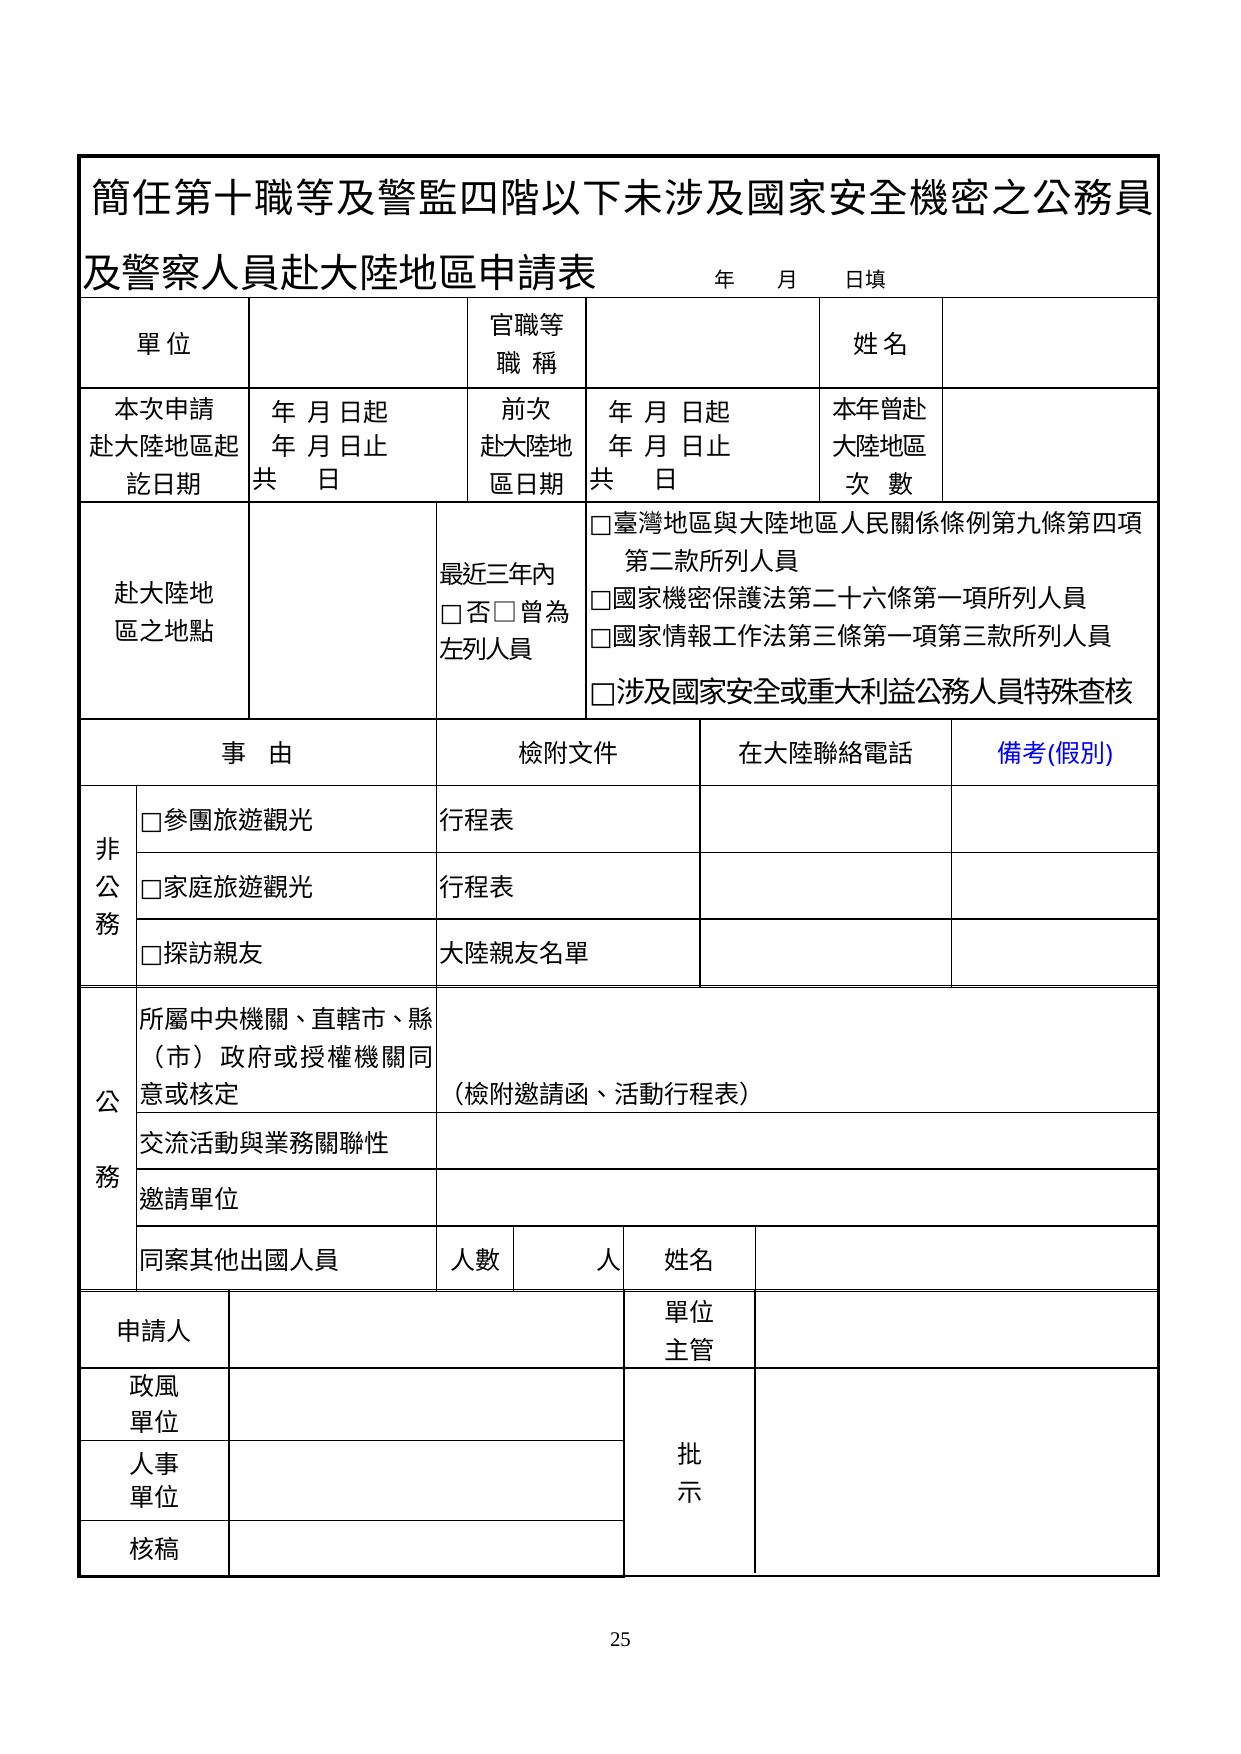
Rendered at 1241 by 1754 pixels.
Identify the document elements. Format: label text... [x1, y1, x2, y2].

table_cell [250, 298, 467, 387]
table_cell 批 示 [625, 1369, 755, 1575]
table_cell [701, 786, 951, 851]
table_cell 人事 單位 [81, 1441, 228, 1519]
table_cell 所屬中央機關、直轄市、縣（市）政府或授權機關同意或核定 [137, 988, 436, 1112]
table_cell 非 公 務 [81, 786, 136, 985]
table_cell [952, 786, 1157, 851]
table_cell [952, 920, 1157, 985]
table_cell 行程表 [437, 853, 699, 918]
table_cell [943, 389, 1157, 501]
table_cell 申請人 [81, 1292, 228, 1367]
table_cell [230, 1441, 623, 1519]
table_cell 在大陸聯絡電話 [701, 720, 951, 785]
table_cell 官職等 職 稱 [468, 298, 585, 387]
table_cell 人數 [437, 1227, 513, 1289]
table_cell 行程表 [437, 786, 699, 851]
table_cell [701, 920, 951, 985]
table_cell 姓 名 [820, 298, 942, 387]
table_cell 赴大陸地 區之地點 [81, 503, 248, 718]
table_cell [230, 1521, 623, 1575]
table_cell 公 務 [81, 988, 136, 1289]
table_cell 本年曾赴大陸地區次 數 [820, 389, 942, 501]
table_cell 單 位 [81, 298, 248, 387]
table_cell 最近三年內 □否□曾為左列人員 [437, 503, 585, 718]
table_cell [756, 1292, 1157, 1367]
table_cell 年 月 日起 年 月 日止 共 日 [250, 389, 467, 501]
table_cell □家庭旅遊觀光 [137, 853, 436, 918]
table_cell 本次申請 赴大陸地區起訖日期 [81, 389, 248, 501]
table_cell [230, 1369, 623, 1439]
table_cell （檢附邀請函、活動行程表） [437, 988, 1157, 1112]
table_cell [230, 1292, 623, 1367]
table_cell [755, 1369, 1157, 1575]
table_cell [701, 853, 951, 918]
table_cell 同案其他出國人員 [137, 1227, 436, 1289]
table_cell [952, 853, 1157, 918]
table_cell 單位 主管 [625, 1292, 754, 1367]
table_cell □探訪親友 [137, 920, 436, 985]
table_cell 檢附文件 [437, 720, 699, 785]
table_cell [437, 1170, 1157, 1225]
table_cell [756, 1227, 1157, 1289]
table_cell □參團旅遊觀光 [137, 786, 436, 851]
table_cell 姓名 [624, 1227, 755, 1289]
table_cell 事 由 [81, 720, 436, 785]
table_cell □臺灣地區與大陸地區人民關係條例第九條第四項第二款所列人員 □國家機密保護法第二十六條第一項所列人員 □國家情報工作法第三條第一項第三款所列人員 □涉及國家安全或重大利益公務人員特殊查核辦法所公告職務之人員 [587, 503, 1157, 718]
table_cell 政風 單位 [81, 1369, 228, 1439]
table_cell 前次 赴大陸地區日期 [468, 389, 585, 501]
table_cell 大陸親友名單 [437, 920, 699, 985]
table_cell 年 月 日起 年 月 日止 共 日 [587, 389, 819, 501]
table_cell 交流活動與業務關聯性 [137, 1113, 436, 1168]
table_cell [250, 503, 436, 718]
table_cell 備考(假別) [952, 720, 1157, 785]
table_cell [587, 298, 819, 387]
table_cell 邀請單位 [137, 1170, 436, 1225]
table_cell 核稿 [81, 1521, 228, 1575]
table_cell [437, 1113, 1157, 1168]
table_cell 人 [514, 1227, 623, 1289]
table_cell [943, 298, 1157, 387]
table_header 簡任第十職等及警監四階以下未涉及國家安全機密之公務員及警察人員赴大陸地區申請表 年 月 日填 [81, 158, 1157, 297]
